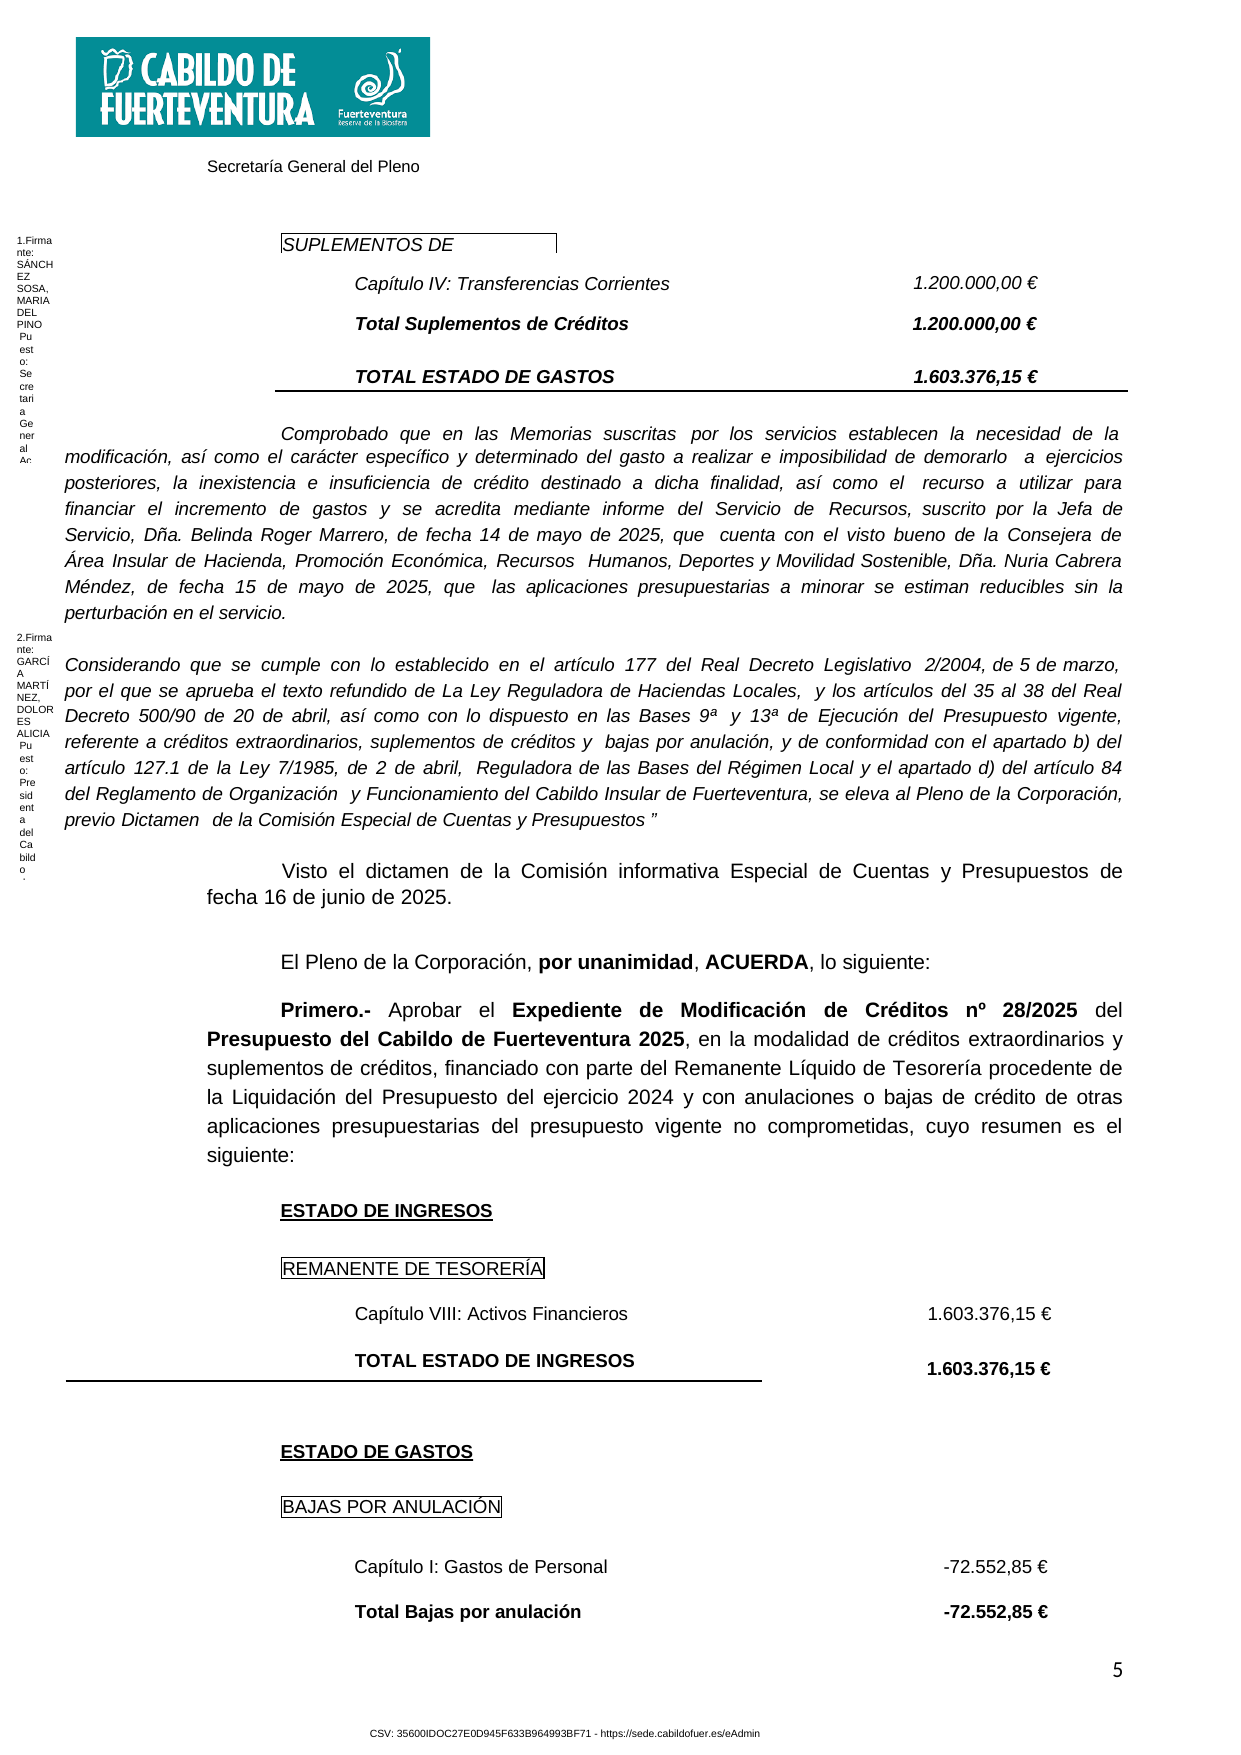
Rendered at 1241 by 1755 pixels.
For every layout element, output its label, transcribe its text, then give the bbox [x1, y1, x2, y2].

text modificación, así como el carácter específico y determinado del gasto a realizar e imposibilidad de demorarlo a ejercicios posteriores, la inexistencia e insuficiencia de crédito destinado a dicha finalidad, así como el recurso a utilizar para financiar el incremento de gastos y se acredita mediante informe del Servicio de Recursos, suscrito por la Jefa de Servicio, Dña. Belinda Roger Marrero, de fecha 14 de mayo de 2025, que cuenta con el visto bueno de la Consejera de Área Insular de Hacienda, Promoción Económica, Recursos Humanos, Deportes y Movilidad Sostenible, Dña. Nuria Cabrera Méndez, de fecha 15 de mayo de 2025, que las aplicaciones presupuestarias a minorar se estiman reducibles sin la perturbación en el servicio. [64, 446, 1123, 623]
text Primero.- Aprobar el Expediente de Modificación de Créditos nº 28/2025 del Presupuesto del Cabildo de Fuerteventura 2025, en la modalidad de créditos extraordinarios y suplementos de créditos, financiado con parte del Remanente Líquido de Tesorería procedente de la Liquidación del Presupuesto del ejercicio 2024 y con anulaciones o bajas de crédito de otras aplicaciones presupuestarias del presupuesto vigente no comprometidas, cuyo resumen es el siguiente: [207, 998, 1123, 1167]
table_cell TOTAL ESTADO DE GASTOS [275, 352, 685, 390]
subtitle ESTADO DE INGRESOS [280, 1200, 1241, 1221]
text Visto el dictamen de la Comisión informativa Especial de Cuentas y Presupuestos de fecha 16 de junio de 2025. [207, 859, 1123, 908]
text Puesto: Secretaria General Acctal. del Pleno Fecha Firma: 20/06/2025 08:53:41 [19, 331, 37, 463]
text 5 [64, 1655, 1123, 1683]
text BAJAS POR ANULACIÓN [282, 1497, 501, 1517]
text Capítulo I: Gastos de Personal -72.552,85 € [354, 1556, 1241, 1578]
table_cell Comprobado que en las Memorias suscritas [275, 392, 685, 444]
text Puesto: Presidenta del Cabildo de Fuerteventura Fecha Firma: 20/06/2025 11:44:39 [19, 740, 36, 879]
table_cell por los servicios establecen la necesidad de la [685, 392, 1128, 444]
table_cell Total Suplementos de Créditos [275, 304, 685, 352]
text Capítulo VIII: Activos Financieros 1.603.376,15 € [354, 1303, 1241, 1325]
table_cell 1.200.000,00 € [685, 304, 1128, 352]
text 1.Firmante: SÁNCHEZ SOSA,MARIA DEL PINO [17, 234, 54, 330]
table_header 1.200.000,00 € [685, 253, 1128, 304]
subtitle ESTADO DE GASTOS [280, 1441, 1241, 1462]
text SUPLEMENTOS DE CRÉDITOS [282, 234, 556, 253]
text El Pleno de la Corporación, por unanimidad, ACUERDA, lo siguiente: [280, 950, 1241, 974]
text Total Bajas por anulación -72.552,85 € [354, 1601, 1241, 1622]
text TOTAL ESTADO DE INGRESOS [354, 1350, 636, 1372]
text 1.603.376,15 € [927, 1358, 1241, 1380]
table_cell 1.603.376,15 € [685, 352, 1128, 390]
table_header Capítulo IV: Transferencias Corrientes [275, 253, 685, 304]
text Considerando que se cumple con lo establecido en el artículo 177 del Real Decreto Legislativo 2/2004, de 5 de marzo, por el que se aprueba el texto refundido de La Ley Reguladora de Haciendas Locales, y los artículos del 35 al 38 del Real Decreto 500/90 de 20 de abril, así como con lo dispuesto en las Bases 9ª y 13ª de Ejecución del Presupuesto vigente, referente a créditos extraordinarios, suplementos de créditos y bajas por anulación, y de conformidad con el apartado b) del artículo 127.1 de la Ley 7/1985, de 2 de abril, Reguladora de las Bases del Régimen Local y el apartado d) del artículo 84 del Reglamento de Organización y Funcionamiento del Cabildo Insular de Fuerteventura, se eleva al Pleno de la Corporación, previo Dictamen de la Comisión Especial de Cuentas y Presupuestos ” [64, 653, 1123, 831]
text REMANENTE DE TESORERÍA [282, 1258, 543, 1278]
text 2.Firmante: GARCÍA MARTÍNEZ, DOLORES ALICIA [17, 631, 54, 739]
